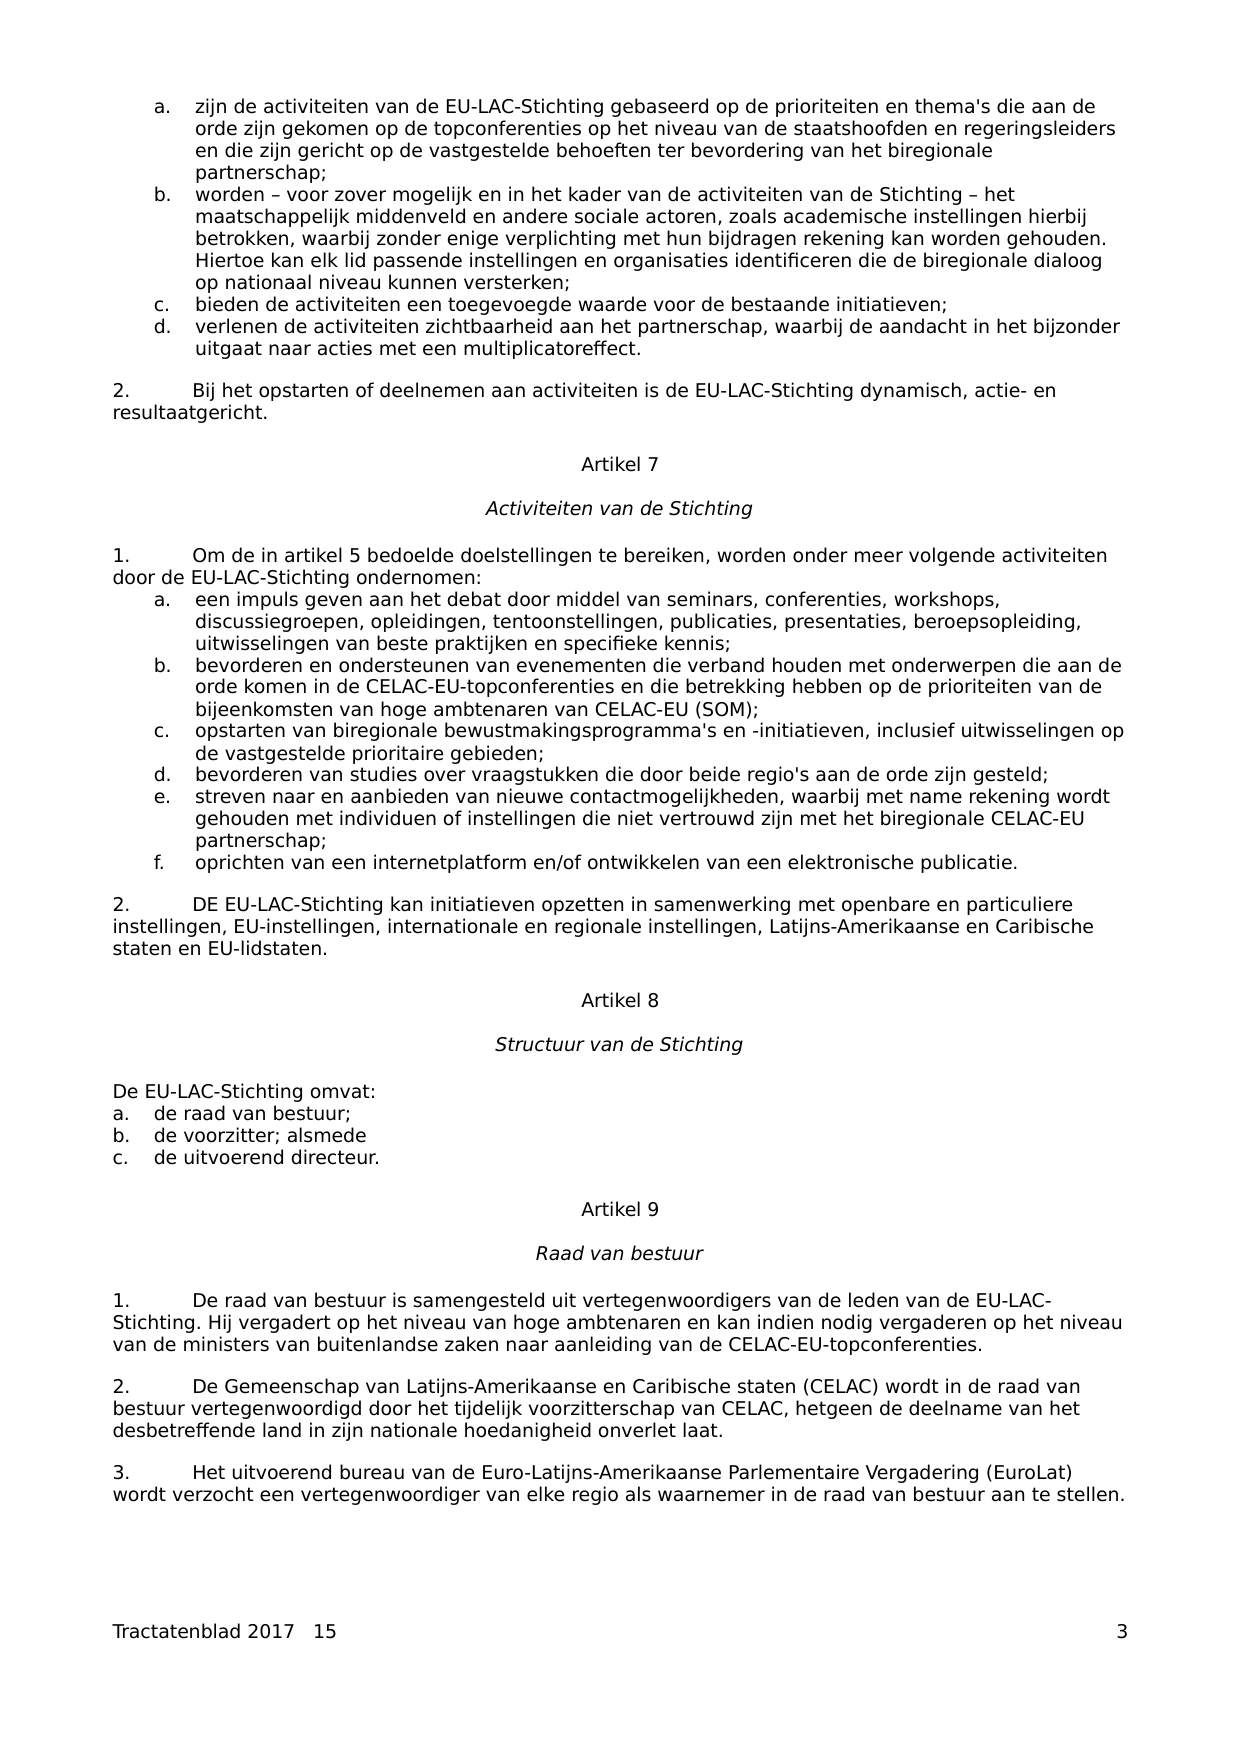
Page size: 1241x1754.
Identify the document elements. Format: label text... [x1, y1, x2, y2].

text f. oprichten van een internetplatform en/of ontwikkelen van een elektronische publicatie. [153, 852, 1128, 874]
text d. verlenen de activiteiten zichtbaarheid aan het partnerschap, waarbij de aandacht in het bijzonder uitgaat naar acties met een multiplicatoreffect. [153, 316, 1128, 360]
text 1. De raad van bestuur is samengesteld uit vertegenwoordigers van de leden van de EU-LAC-Stichting. Hij vergadert op het niveau van hoge ambtenaren en kan indien nodig vergaderen op het niveau van de ministers van buitenlandse zaken naar aanleiding van de CELAC-EU-topconferenties. [112, 1290, 1128, 1356]
text 1. Om de in artikel 5 bedoelde doelstellingen te bereiken, worden onder meer volgende activiteiten door de EU-LAC-Stichting ondernomen: [112, 544, 1128, 588]
text a. zijn de activiteiten van de EU-LAC-Stichting gebaseerd op de prioriteiten en thema's die aan de orde zijn gekomen op de topconferenties op het niveau van de staatshoofden en regeringsleiders en die zijn gericht op de vastgestelde behoeften ter bevordering van het biregionale partnerschap; [153, 96, 1128, 184]
text c. bieden de activiteiten een toegevoegde waarde voor de bestaande initiatieven; [153, 294, 1128, 316]
text c. opstarten van biregionale bewustmakingsprogramma's en -initiatieven, inclusief uitwisselingen op de vastgestelde prioritaire gebieden; [153, 720, 1128, 764]
text b. de voorzitter; alsmede [112, 1125, 1128, 1147]
text e. streven naar en aanbieden van nieuwe contactmogelijkheden, waarbij met name rekening wordt gehouden met individuen of instellingen die niet vertrouwd zijn met het biregionale CELAC-EU partnerschap; [153, 786, 1128, 852]
subtitle Artikel 9 Raad van bestuur [112, 1199, 1128, 1265]
text De EU-LAC-Stichting omvat: [112, 1081, 1128, 1103]
text a. een impuls geven aan het debat door middel van seminars, conferenties, workshops, discussiegroepen, opleidingen, tentoonstellingen, publicaties, presentaties, beroepsopleiding, uitwisselingen van beste praktijken en specifieke kennis; [153, 588, 1128, 654]
text b. worden – voor zover mogelijk en in het kader van de activiteiten van de Stichting – het maatschappelijk middenveld en andere sociale actoren, zoals academische instellingen hierbij betrokken, waarbij zonder enige verplichting met hun bijdragen rekening kan worden gehouden. Hiertoe kan elk lid passende instellingen en organisaties identificeren die de biregionale dialoog op nationaal niveau kunnen versterken; [153, 184, 1128, 294]
text 2. Bij het opstarten of deelnemen aan activiteiten is de EU-LAC-Stichting dynamisch, actie- en resultaatgericht. [112, 380, 1128, 424]
subtitle Artikel 7 Activiteiten van de Stichting [112, 454, 1128, 519]
text b. bevorderen en ondersteunen van evenementen die verband houden met onderwerpen die aan de orde komen in de CELAC-EU-topconferenties en die betrekking hebben op de prioriteiten van de bijeenkomsten van hoge ambtenaren van CELAC-EU (SOM); [153, 654, 1128, 720]
text a. de raad van bestuur; [112, 1103, 1128, 1125]
text 2. DE EU-LAC-Stichting kan initiatieven opzetten in samenwerking met openbare en particuliere instellingen, EU-instellingen, internationale en regionale instellingen, Latijns-Amerikaanse en Caribische staten en EU-lidstaten. [112, 894, 1128, 960]
text c. de uitvoerend directeur. [112, 1147, 1128, 1169]
subtitle Artikel 8 Structuur van de Stichting [112, 990, 1128, 1056]
text 2. De Gemeenschap van Latijns-Amerikaanse en Caribische staten (CELAC) wordt in de raad van bestuur vertegenwoordigd door het tijdelijk voorzitterschap van CELAC, hetgeen de deelname van het desbetreffende land in zijn nationale hoedanigheid onverlet laat. [112, 1376, 1128, 1442]
text 3. Het uitvoerend bureau van de Euro-Latijns-Amerikaanse Parlementaire Vergadering (EuroLat) wordt verzocht een vertegenwoordiger van elke regio als waarnemer in de raad van bestuur aan te stellen. [112, 1462, 1128, 1506]
text d. bevorderen van studies over vraagstukken die door beide regio's aan de orde zijn gesteld; [153, 764, 1128, 786]
